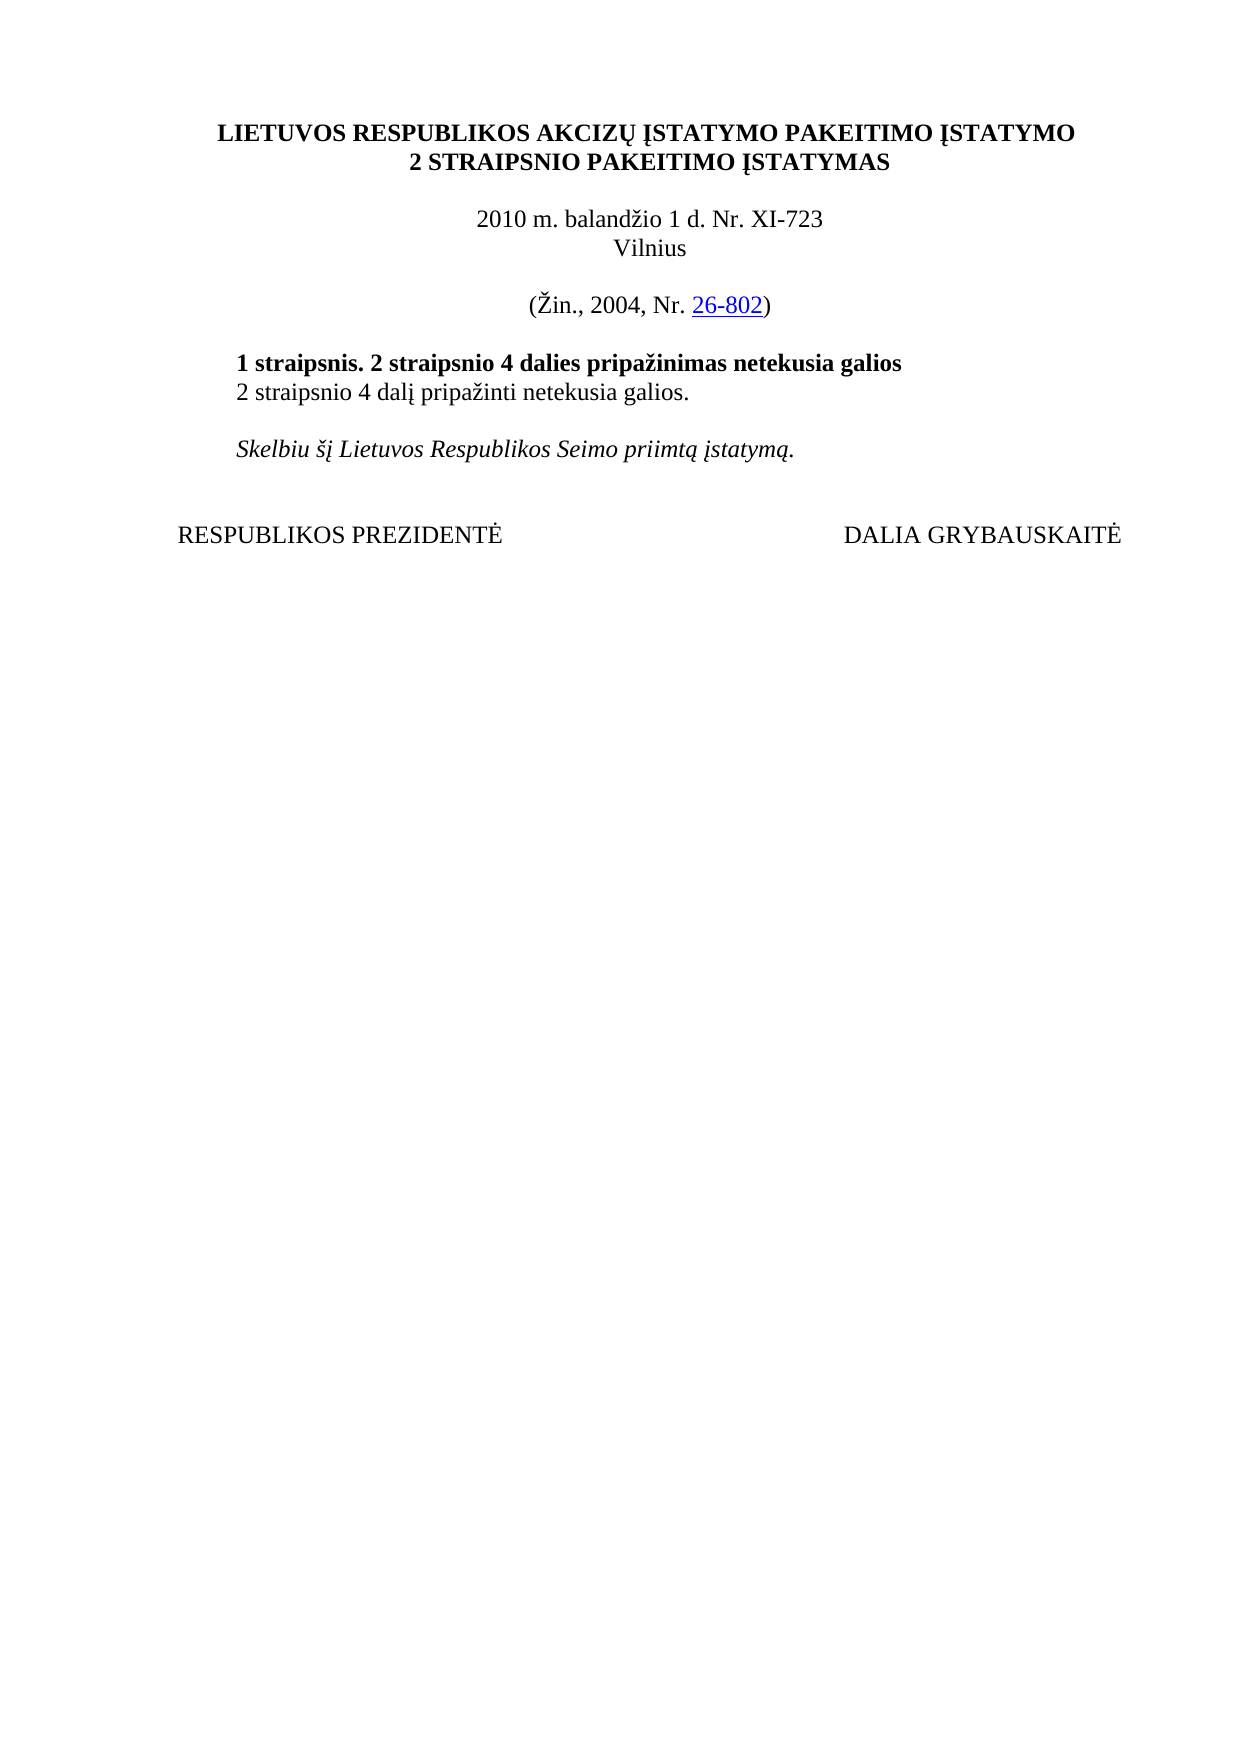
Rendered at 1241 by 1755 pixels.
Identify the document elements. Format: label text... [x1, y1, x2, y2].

text RESPUBLIKOS PREZIDENTĖ DALIA GRYBAUSKAITĖ [177, 521, 1122, 549]
text Vilnius [177, 233, 1122, 262]
text LIETUVOS RESPUBLIKOS AKCIZŲ ĮSTATYMO PAKEITIMO ĮSTATYMO [177, 118, 1122, 147]
text 1 straipsnis. 2 straipsnio 4 dalies pripažinimas netekusia galios [177, 348, 1122, 377]
text 2 STRAIPSNIO PAKEITIMO ĮSTATYMAS [177, 147, 1122, 176]
text (Žin., 2004, Nr. 26-802) [177, 291, 1122, 319]
text 2010 m. balandžio 1 d. Nr. XI-723 [177, 204, 1122, 233]
text 2 straipsnio 4 dalį pripažinti netekusia galios. [177, 377, 1122, 406]
text Skelbiu šį Lietuvos Respublikos Seimo priimtą įstatymą. [177, 434, 1122, 463]
